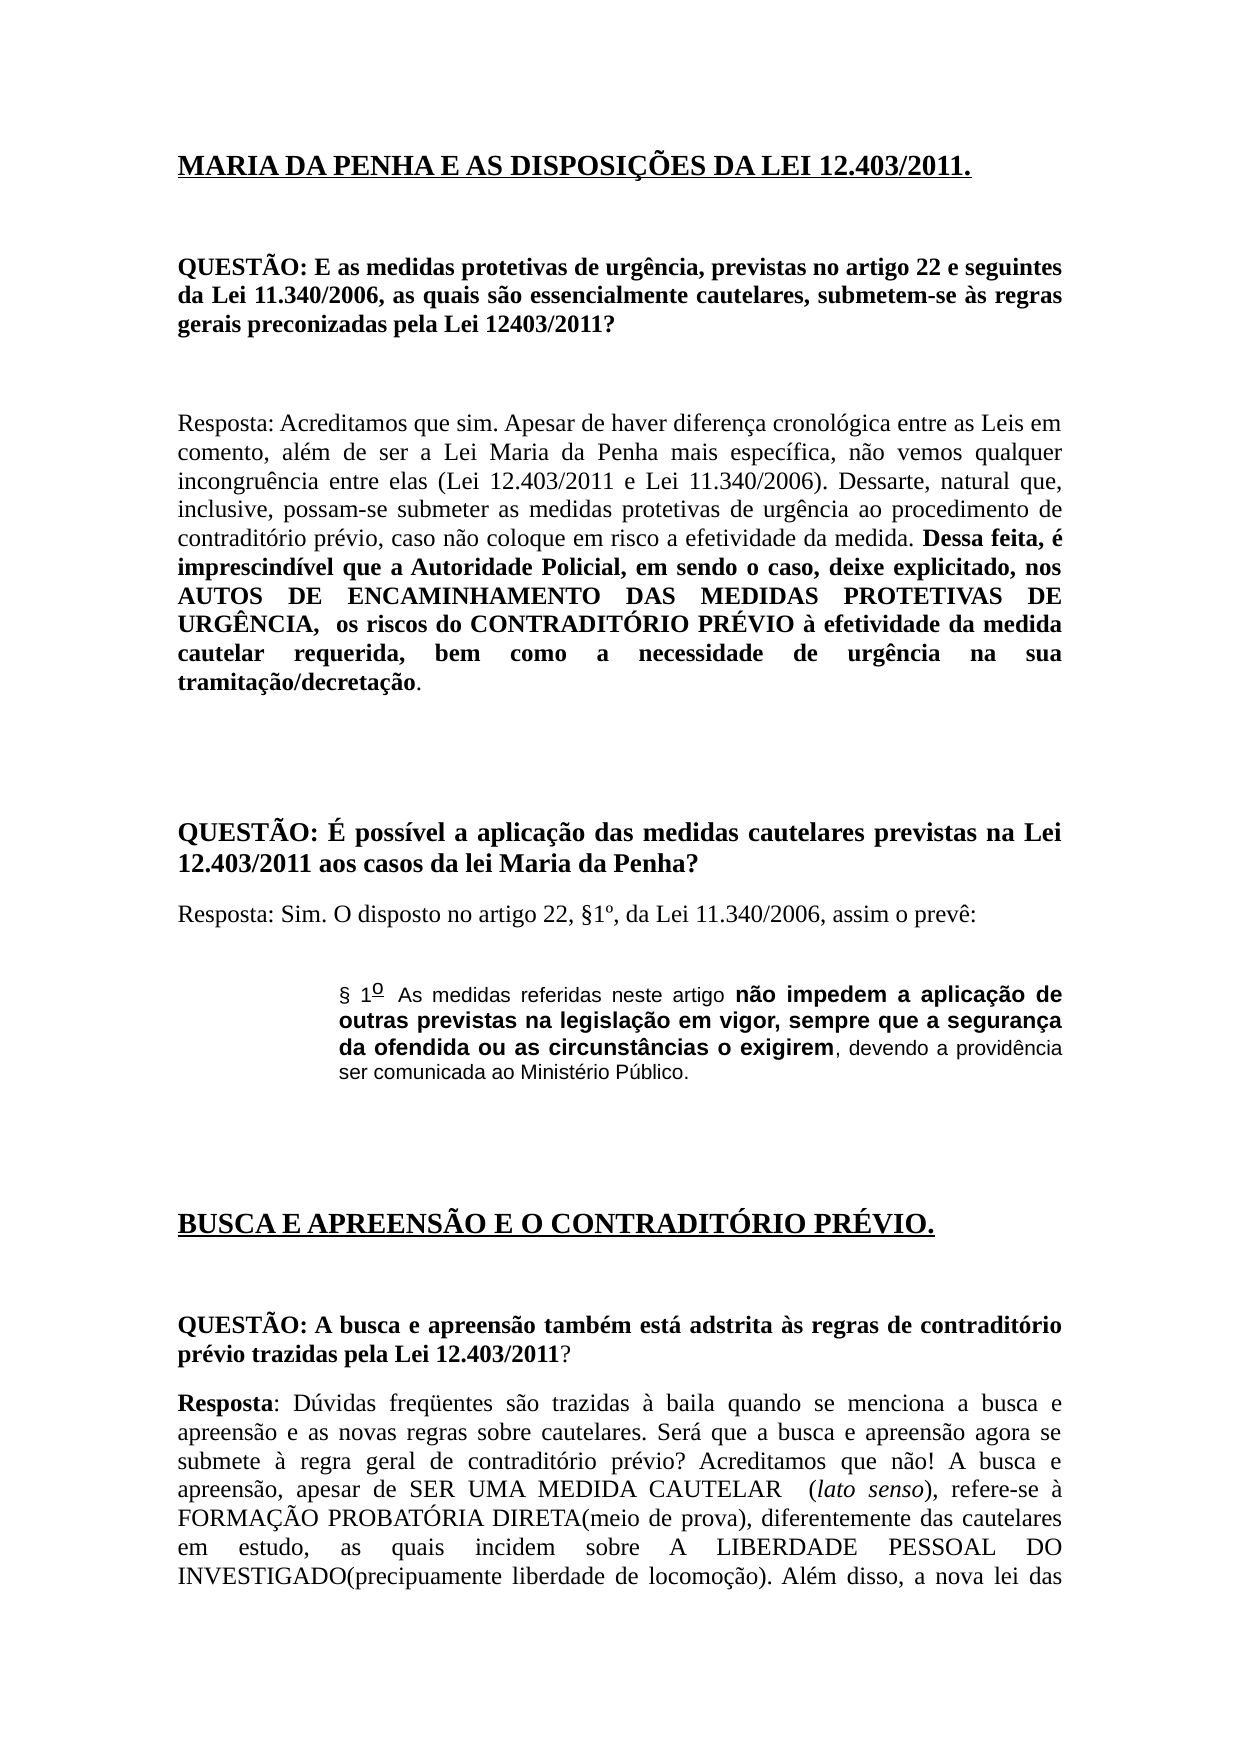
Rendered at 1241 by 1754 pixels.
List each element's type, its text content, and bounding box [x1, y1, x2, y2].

text Resposta: Acreditamos que sim. Apesar de haver diferença cronológica entre as Leis em comento, além de ser a Lei Maria da Penha mais específica, não vemos qualquer incongruência entre elas (Lei 12.403/2011 e Lei 11.340/2006). Dessarte, natural que, inclusive, possam-se submeter as medidas protetivas de urgência ao procedimento de contraditório prévio, caso não coloque em risco a efetividade da medida. Dessa feita, é imprescindível que a Autoridade Policial, em sendo o caso, deixe explicitado, nos AUTOS DE ENCAMINHAMENTO DAS MEDIDAS PROTETIVAS DE URGÊNCIA, os riscos do CONTRADITÓRIO PRÉVIO à efetividade da medida cautelar requerida, bem como a necessidade de urgência na sua tramitação/decretação. [177, 408, 1063, 696]
text QUESTÃO: É possível a aplicação das medidas cautelares previstas na Lei 12.403/2011 aos casos da lei Maria da Penha? [177, 816, 1063, 878]
text § 1o As medidas referidas neste artigo não impedem a aplicação de outras previstas na legislação em vigor, sempre que a segurança da ofendida ou as circunstâncias o exigirem, devendo a providência ser comunicada ao Ministério Público. [339, 974, 1063, 1084]
text MARIA DA PENHA E AS DISPOSIÇÕES DA LEI 12.403/2011. [177, 148, 1063, 181]
text QUESTÃO: A busca e apreensão também está adstrita às regras de contraditório prévio trazidas pela Lei 12.403/2011? [177, 1310, 1063, 1367]
text Resposta: Dúvidas freqüentes são trazidas à baila quando se menciona a busca e apreensão e as novas regras sobre cautelares. Será que a busca e apreensão agora se submete à regra geral de contraditório prévio? Acreditamos que não! A busca e apreensão, apesar de SER UMA MEDIDA CAUTELAR (lato senso), refere-se à FORMAÇÃO PROBATÓRIA DIRETA(meio de prova), diferentemente das cautelares em estudo, as quais incidem sobre A LIBERDADE PESSOAL DO INVESTIGADO(precipuamente liberdade de locomoção). Além disso, a nova lei das [177, 1388, 1063, 1589]
text Resposta: Sim. O disposto no artigo 22, §1º, da Lei 11.340/2006, assim o prevê: [177, 899, 1063, 928]
text BUSCA E APREENSÃO E O CONTRADITÓRIO PRÉVIO. [177, 1206, 1063, 1239]
text QUESTÃO: E as medidas protetivas de urgência, previstas no artigo 22 e seguintes da Lei 11.340/2006, as quais são essencialmente cautelares, submetem-se às regras gerais preconizadas pela Lei 12403/2011? [177, 252, 1063, 338]
